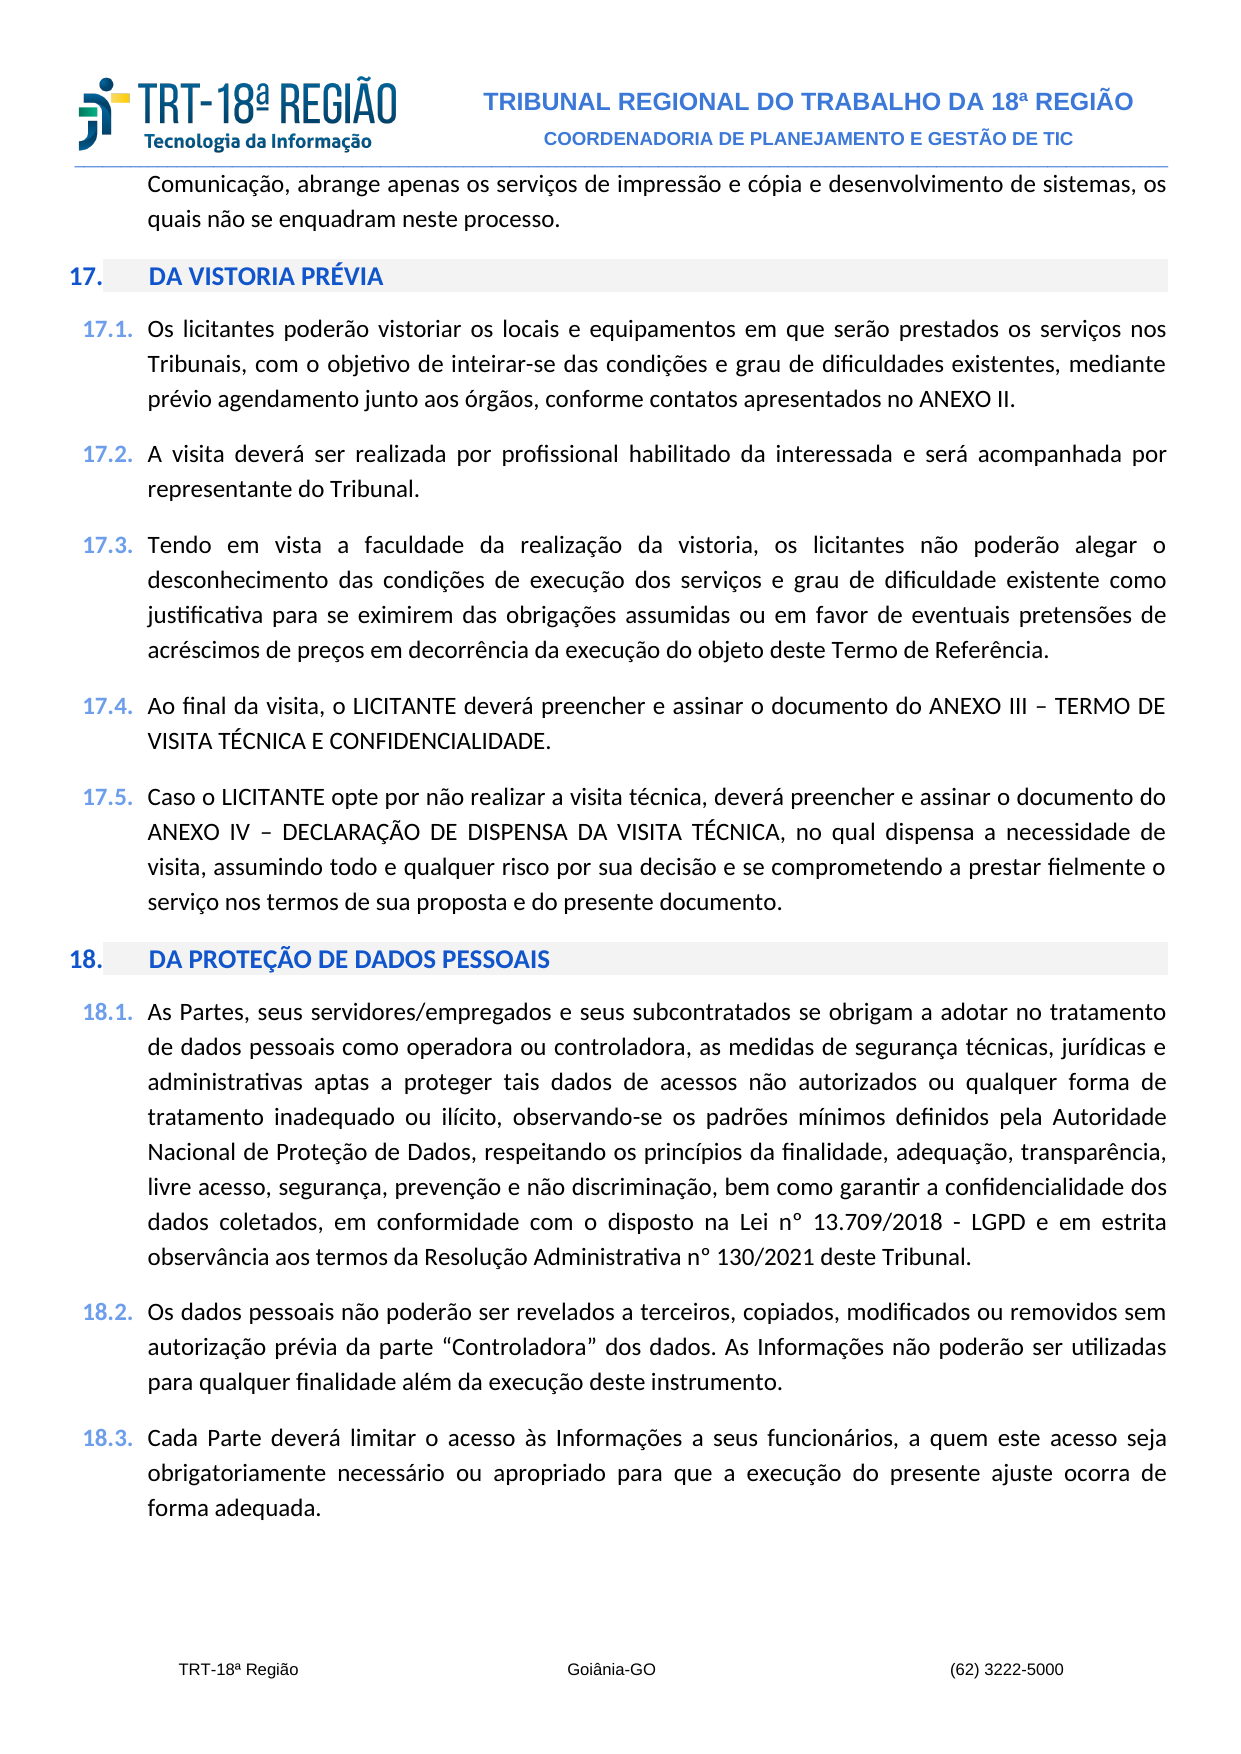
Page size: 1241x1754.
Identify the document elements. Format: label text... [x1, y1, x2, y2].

list Ao final da visita, o LICITANTE deverá preencher e assinar o documento do ANEXO III – TERMO DE VISITA TÉCNICA E CONFIDENCIALIDADE. [133, 690, 1168, 756]
picture [73, 73, 401, 155]
subtitle Cada Parte deverá limitar o acesso às Informações a seus funcionários, a quem este acesso seja obrigatoriamente necessário ou apropriado para que a execução do presente ajuste ocorra de forma adequada. [133, 1422, 1168, 1523]
subtitle A visita deverá ser realizada por profissional habilitado da interessada e será acompanhada por representante do Tribunal. [133, 438, 1168, 504]
subtitle As Partes, seus servidores/empregados e seus subcontratados se obrigam a adotar no tratamento de dados pessoais como operadora ou controladora, as medidas de segurança técnicas, jurídicas e administrativas aptas a proteger tais dados de acessos não autorizados ou qualquer forma de tratamento inadequado ou ilícito, observando-se os padrões mínimos definidos pela Autoridade Nacional de Proteção de Dados, respeitando os princípios da finalidade, adequação, transparência, livre acesso, segurança, prevenção e não discriminação, bem como garantir a confidencialidade dos dados coletados, em conformidade com o disposto na Lei nº 13.709/2018 - LGPD e em estrita observância aos termos da Resolução Administrativa nº 130/2021 deste Tribunal. [133, 996, 1168, 1271]
subtitle Os dados pessoais não poderão ser revelados a terceiros, copiados, modificados ou removidos sem autorização prévia da parte “Controladora” dos dados. As Informações não poderão ser utilizadas para qualquer finalidade além da execução deste instrumento. [133, 1297, 1168, 1397]
subtitle Os licitantes poderão vistoriar os locais e equipamentos em que serão prestados os serviços nos Tribunais, com o objetivo de inteirar-se das condições e grau de dificuldades existentes, mediante prévio agendamento junto aos órgãos, conforme contatos apresentados no ANEXO II. [133, 313, 1168, 413]
subtitle Comunicação, abrange apenas os serviços de impressão e cópia e desenvolvimento de sistemas, os quais não se enquadram neste processo. [133, 168, 1168, 233]
subtitle DA VISTORIA PRÉVIA [103, 259, 1168, 292]
subtitle Tendo em vista a faculdade da realização da vistoria, os licitantes não poderão alegar o desconhecimento das condições de execução dos serviços e grau de dificuldade existente como justificativa para se eximirem das obrigações assumidas ou em favor de eventuais pretensões de acréscimos de preços em decorrência da execução do objeto deste Termo de Referência. [133, 529, 1168, 665]
subtitle DA PROTEÇÃO DE DADOS PESSOAIS [103, 942, 1168, 975]
list Caso o LICITANTE opte por não realizar a visita técnica, deverá preencher e assinar o documento do ANEXO IV – DECLARAÇÃO DE DISPENSA DA VISITA TÉCNICA, no qual dispensa a necessidade de visita, assumindo todo e qualquer risco por sua decisão e se comprometendo a prestar fielmente o serviço nos termos de sua proposta e do presente documento. [133, 781, 1168, 917]
